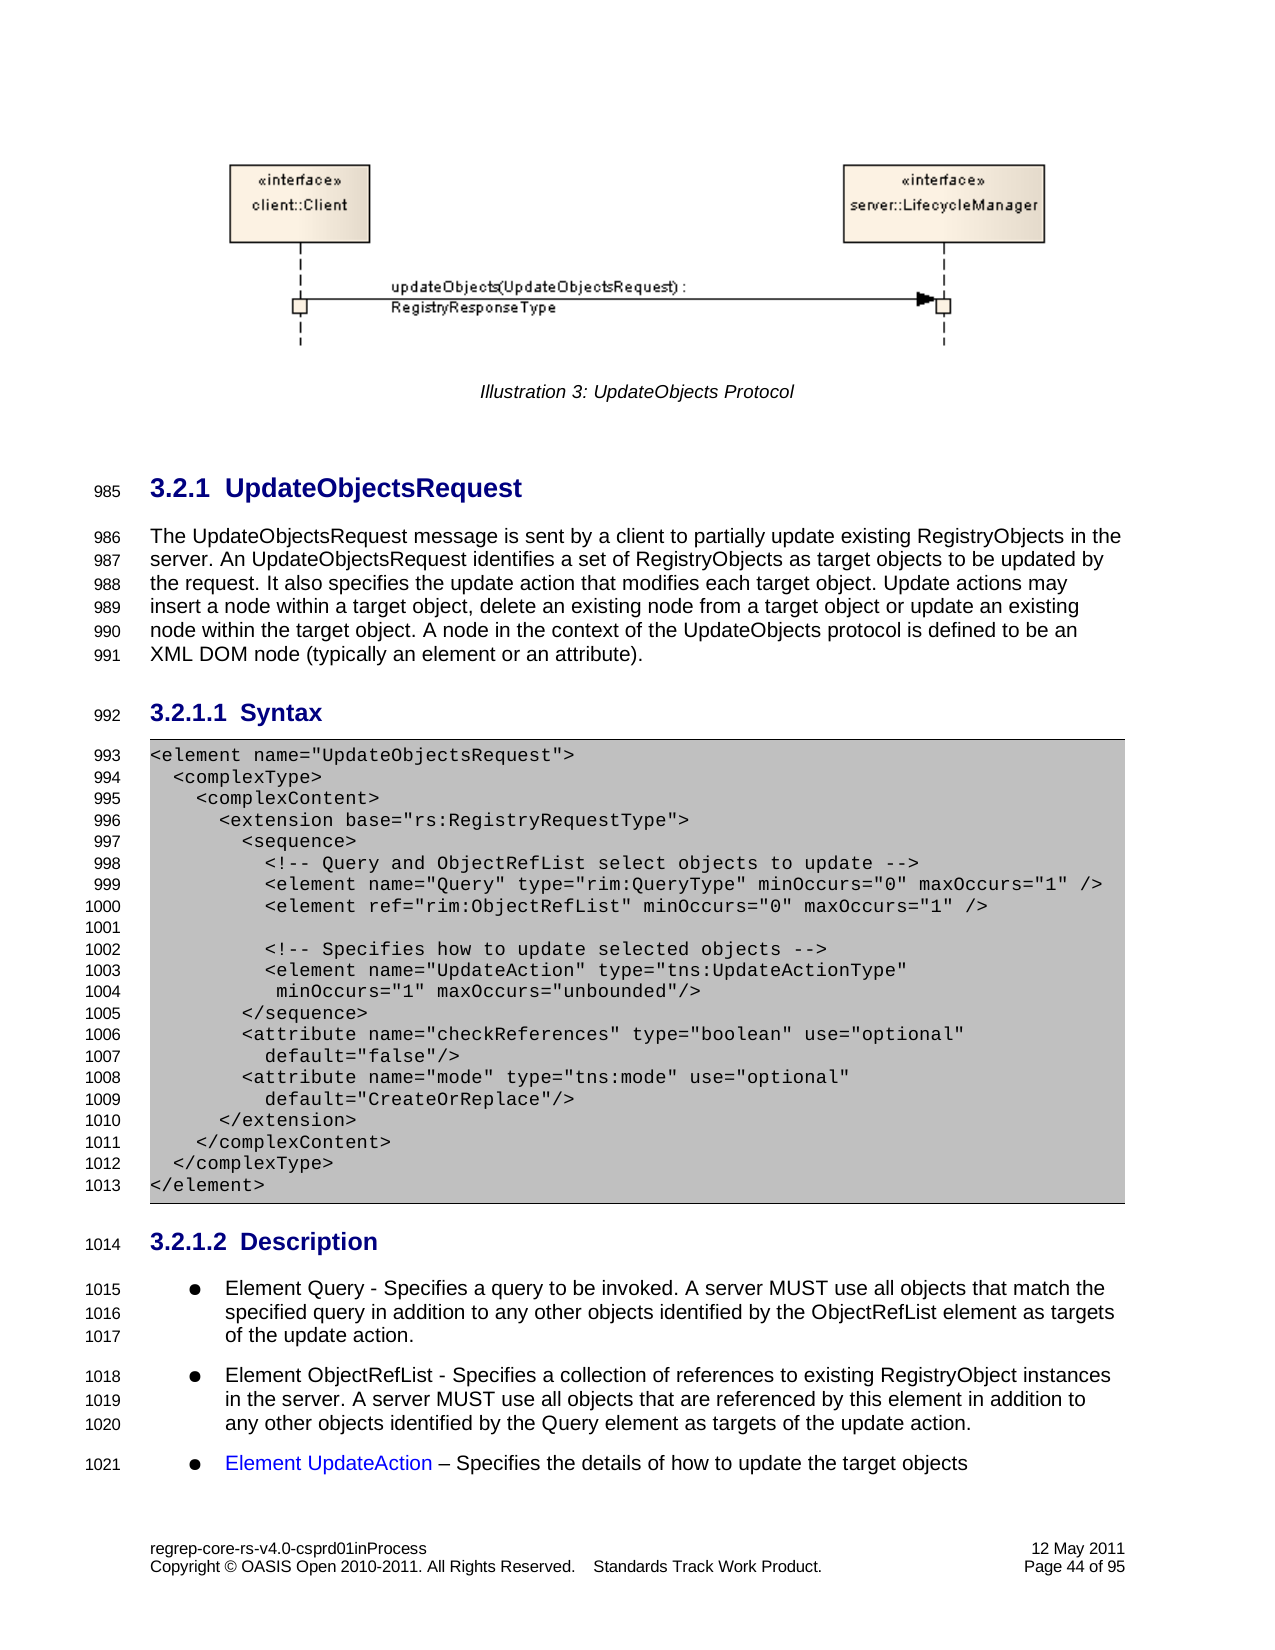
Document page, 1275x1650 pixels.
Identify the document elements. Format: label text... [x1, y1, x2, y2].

text <!-- Query and ObjectRefList select objects to update --> [150, 853, 1125, 874]
list Element ObjectRefList - Specifies a collection of references to existing RegistryObject instances in the server. A server MUST use all objects that are referenced by this element in addition to any other objects identified by the Query element as targets of the update action. [187, 1364, 1125, 1434]
picture [215, 150, 1061, 382]
text </extension> [150, 1111, 1125, 1132]
text <extension base="rs:RegistryRequestType"> [150, 810, 1125, 832]
text <sequence> [150, 832, 1125, 853]
text </element> [150, 1168, 1125, 1203]
subtitle Syntax [150, 699, 1125, 727]
text </complexType> [150, 1153, 1125, 1168]
text <element name="Query" type="rim:QueryType" minOccurs="0" maxOccurs="1" /> [150, 874, 1125, 896]
text </sequence> [150, 1003, 1125, 1025]
text <element name="UpdateObjectsRequest"> [150, 740, 1125, 767]
subtitle UpdateObjectsRequest [150, 473, 1125, 503]
text <element ref="rim:ObjectRefList" minOccurs="0" maxOccurs="1" /> [150, 896, 1125, 917]
text <complexContent> [150, 789, 1125, 810]
text default="false"/> [150, 1046, 1125, 1068]
text <!-- Specifies how to update selected objects --> [150, 939, 1125, 960]
text <element name="UpdateAction" type="tns:UpdateActionType" [150, 960, 1125, 982]
subtitle Description [150, 1228, 1125, 1256]
text Illustration 3: UpdateObjects Protocol [206, 162, 1069, 402]
text <attribute name="mode" type="tns:mode" use="optional" [150, 1068, 1125, 1089]
text <attribute name="checkReferences" type="boolean" use="optional" [150, 1025, 1125, 1046]
text default="CreateOrReplace"/> [150, 1089, 1125, 1111]
list Element UpdateAction – Specifies the details of how to update the target objects [187, 1451, 1125, 1475]
text <complexType> [150, 767, 1125, 789]
text The UpdateObjectsRequest message is sent by a client to partially update existing RegistryObjects in the server. An UpdateObjectsRequest identifies a set of RegistryObjects as target objects to be updated by the request. It also specifies the update action that modifies each target object. Update actions may insert a node within a target object, delete an existing node from a target object or update an existing node within the target object. A node in the context of the UpdateObjects protocol is defined to be an XML DOM node (typically an element or an attribute). [150, 524, 1125, 666]
list Element Query - Specifies a query to be invoked. A server MUST use all objects that match the specified query in addition to any other objects identified by the ObjectRefList element as targets of the update action. [187, 1277, 1125, 1347]
text minOccurs="1" maxOccurs="unbounded"/> [150, 982, 1125, 1003]
text </complexContent> [150, 1132, 1125, 1153]
